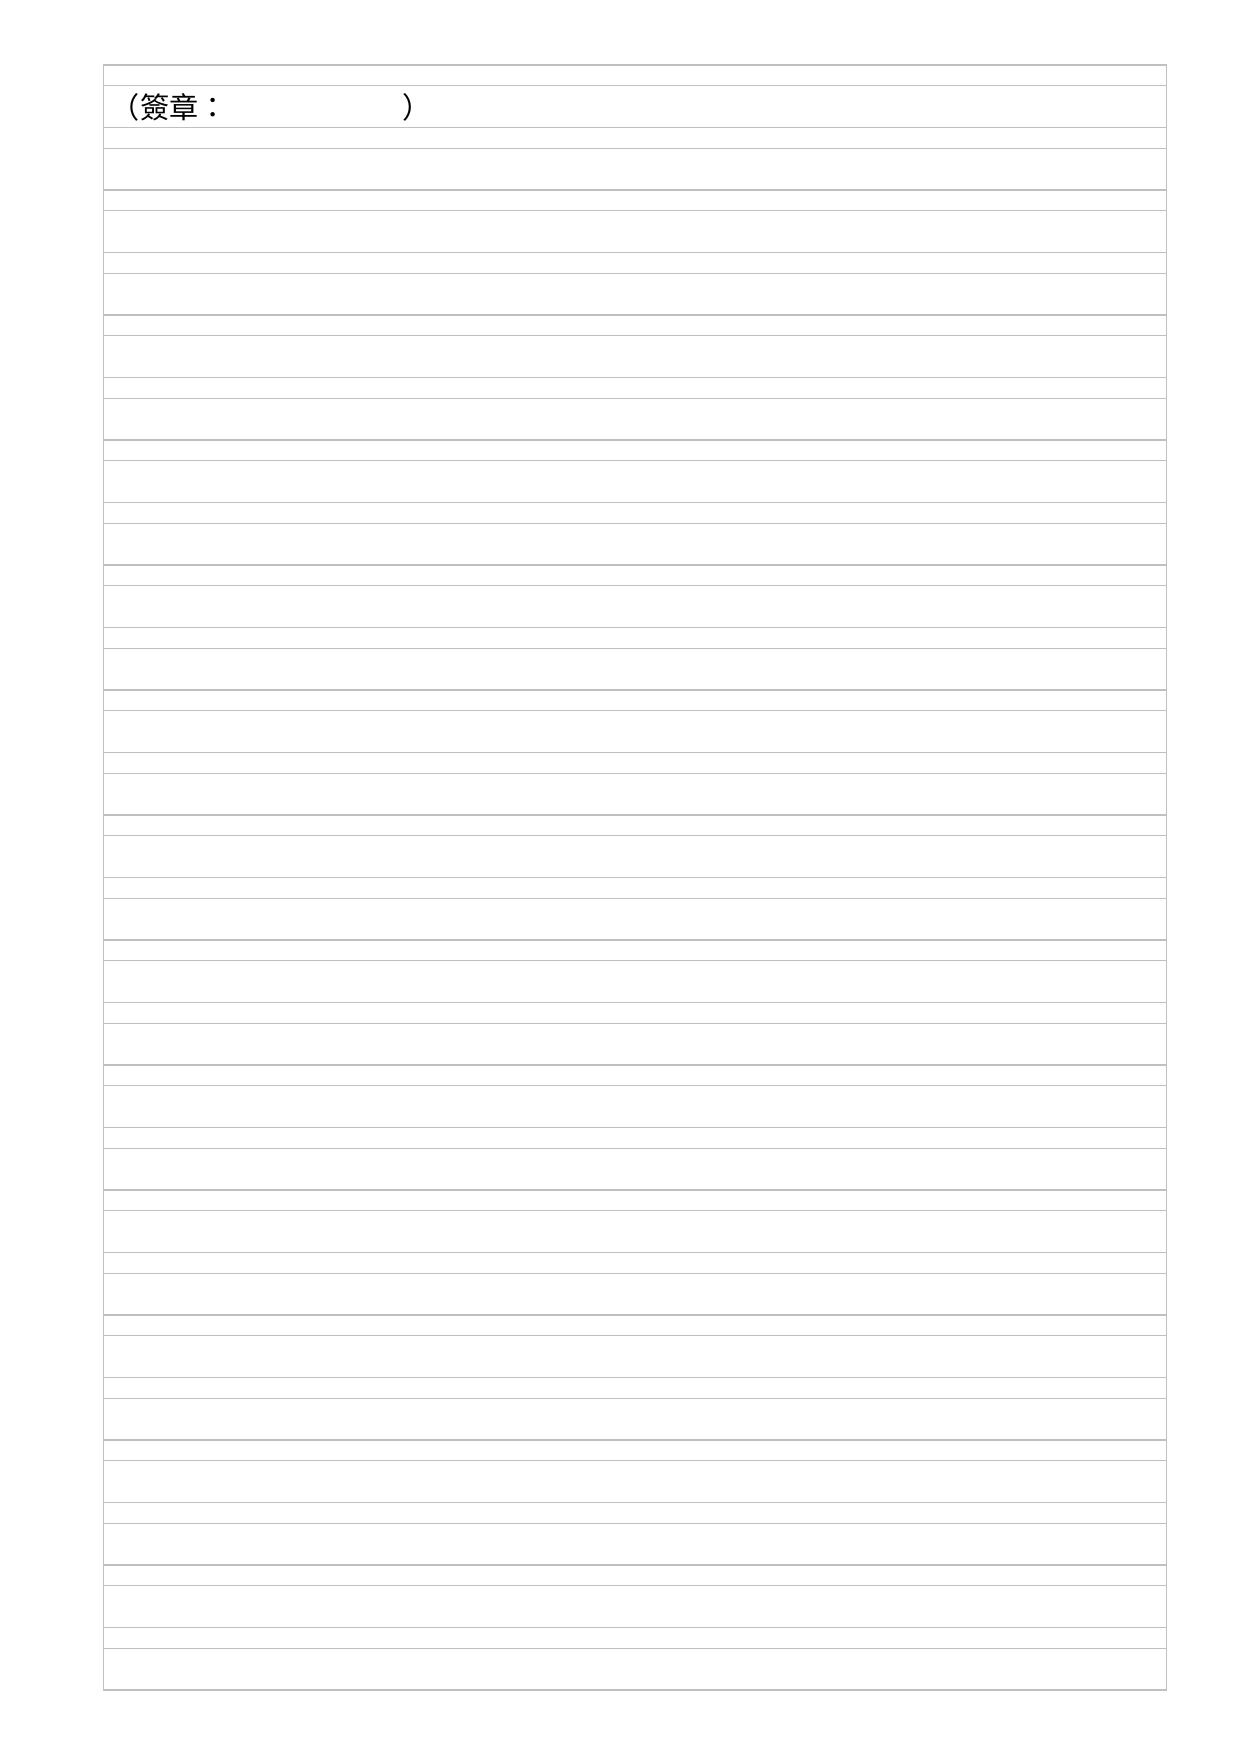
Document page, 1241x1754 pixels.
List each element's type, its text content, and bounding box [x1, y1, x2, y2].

text [104, 66, 1152, 85]
text （簽章： ） [104, 86, 1152, 127]
